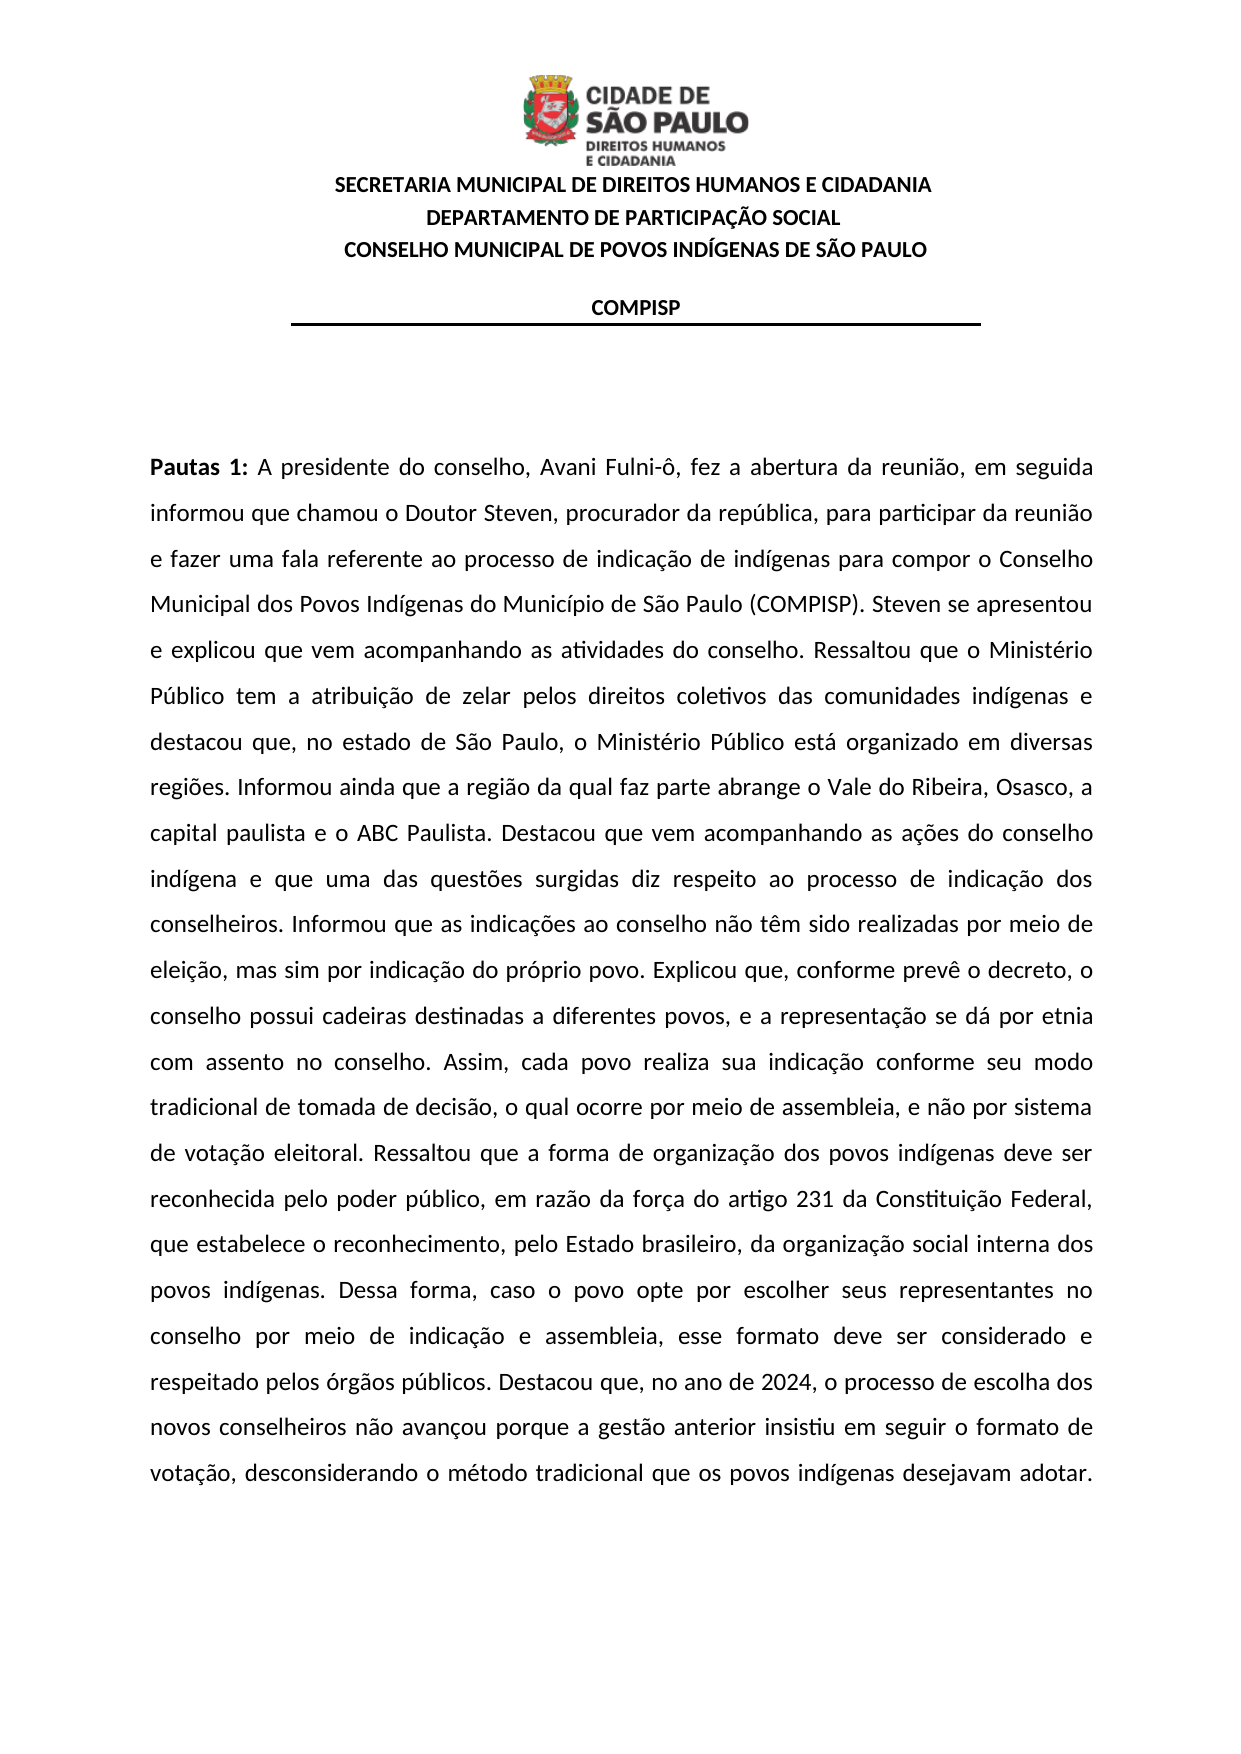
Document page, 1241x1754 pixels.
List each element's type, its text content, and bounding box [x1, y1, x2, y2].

text Pautas 1: A presidente do conselho, Avani Fulni-ô, fez a abertura da reunião, em seguida informou que chamou o Doutor Steven, procurador da república, para participar da reunião e fazer uma fala referente ao processo de indicação de indígenas para compor o Conselho Municipal dos Povos Indígenas do Município de São Paulo (COMPISP). Steven se apresentou e explicou que vem acompanhando as atividades do conselho. Ressaltou que o Ministério Público tem a atribuição de zelar pelos direitos coletivos das comunidades indígenas e destacou que, no estado de São Paulo, o Ministério Público está organizado em diversas regiões. Informou ainda que a região da qual faz parte abrange o Vale do Ribeira, Osasco, a capital paulista e o ABC Paulista. Destacou que vem acompanhando as ações do conselho indígena e que uma das questões surgidas diz respeito ao processo de indicação dos conselheiros. Informou que as indicações ao conselho não têm sido realizadas por meio de eleição, mas sim por indicação do próprio povo. Explicou que, conforme prevê o decreto, o conselho possui cadeiras destinadas a diferentes povos, e a representação se dá por etnia com assento no conselho. Assim, cada povo realiza sua indicação conforme seu modo tradicional de tomada de decisão, o qual ocorre por meio de assembleia, e não por sistema de votação eleitoral. Ressaltou que a forma de organização dos povos indígenas deve ser reconhecida pelo poder público, em razão da força do artigo 231 da Constituição Federal, que estabelece o reconhecimento, pelo Estado brasileiro, da organização social interna dos povos indígenas. Dessa forma, caso o povo opte por escolher seus representantes no conselho por meio de indicação e assembleia, esse formato deve ser considerado e respeitado pelos órgãos públicos. Destacou que, no ano de 2024, o processo de escolha dos novos conselheiros não avançou porque a gestão anterior insistiu em seguir o formato de votação, desconsiderando o método tradicional que os povos indígenas desejavam adotar. [150, 451, 1093, 1488]
